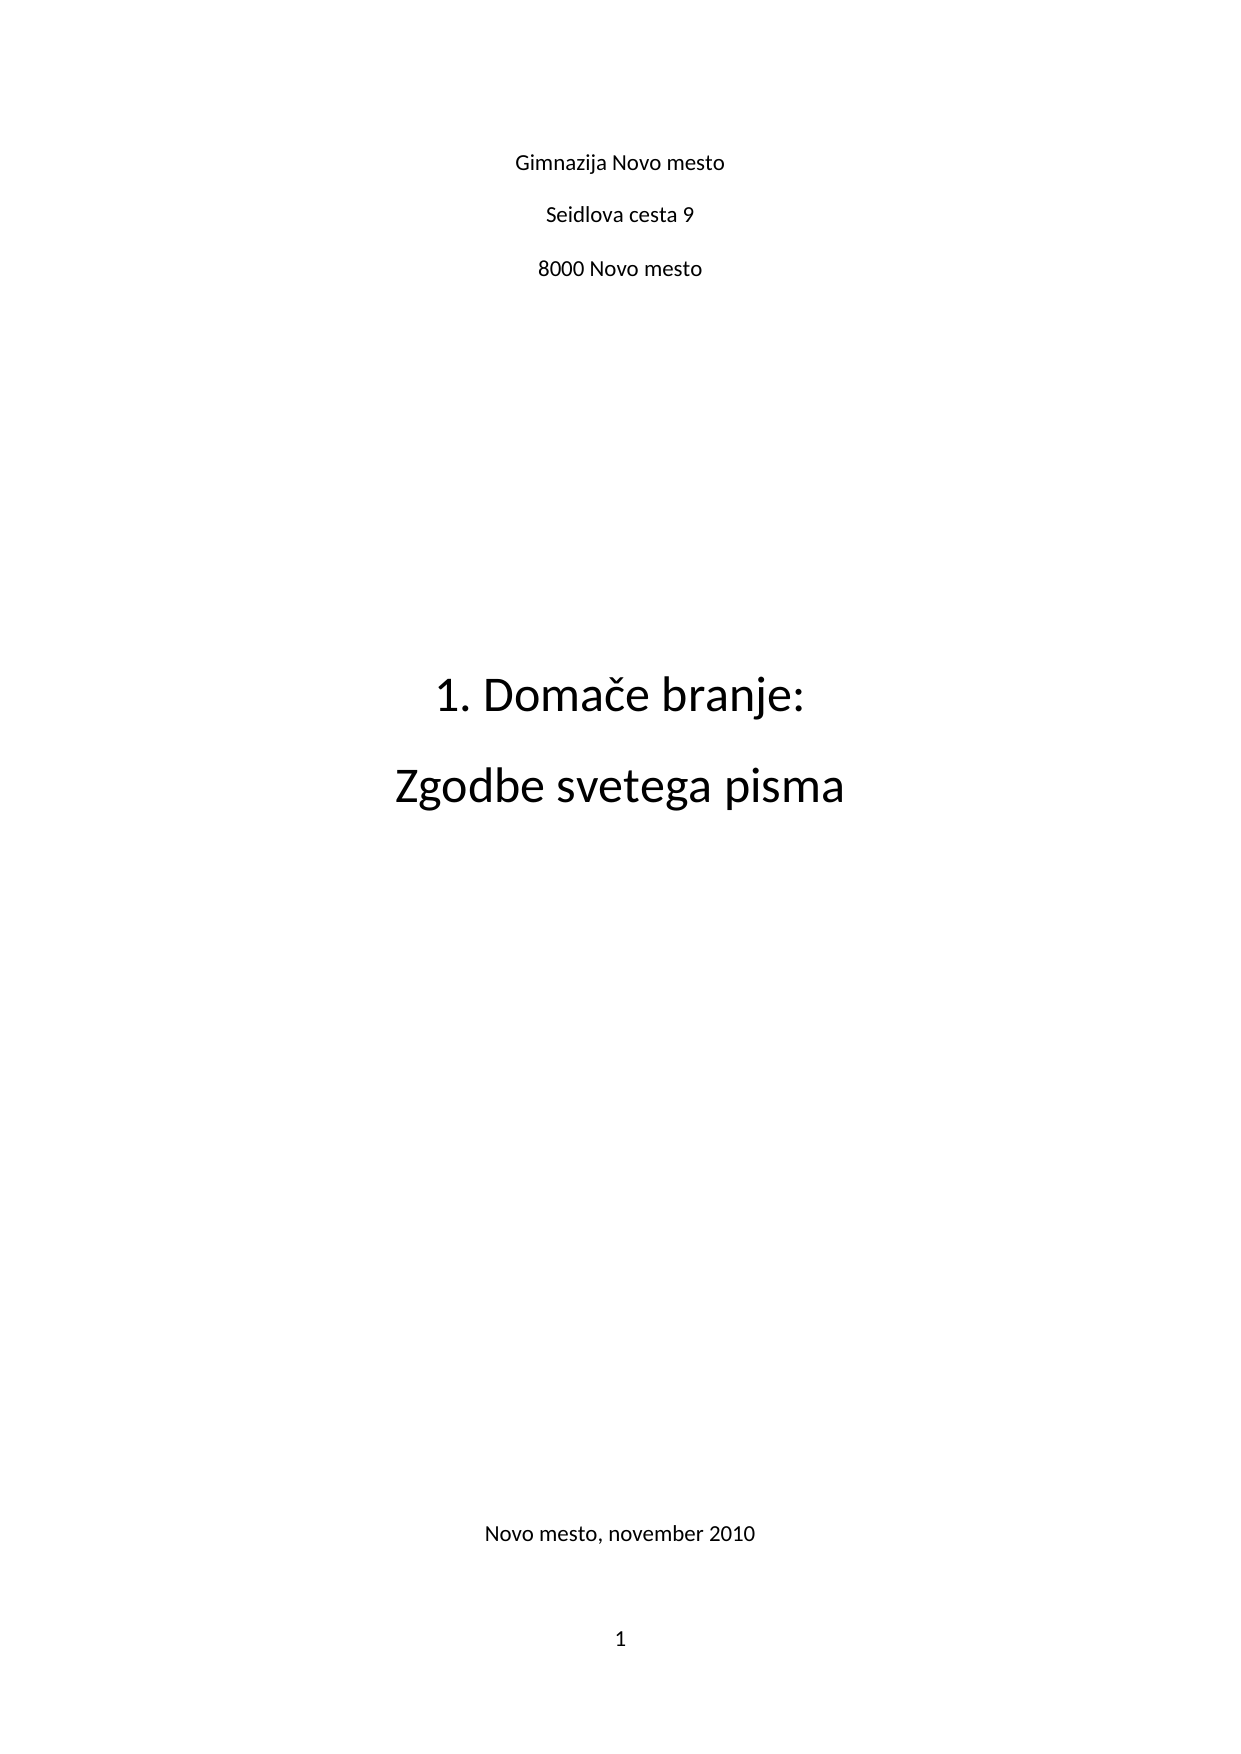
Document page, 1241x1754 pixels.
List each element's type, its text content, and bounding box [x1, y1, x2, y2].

text Seidlova cesta 9 [148, 201, 1093, 229]
text 8000 Novo mesto [148, 254, 1093, 282]
text Gimnazija Novo mesto [148, 148, 1093, 176]
text Zgodbe svetega pisma [148, 754, 1093, 815]
text Novo mesto, november 2010 [148, 1519, 1093, 1547]
text 1. Domače branje: [148, 663, 1093, 724]
